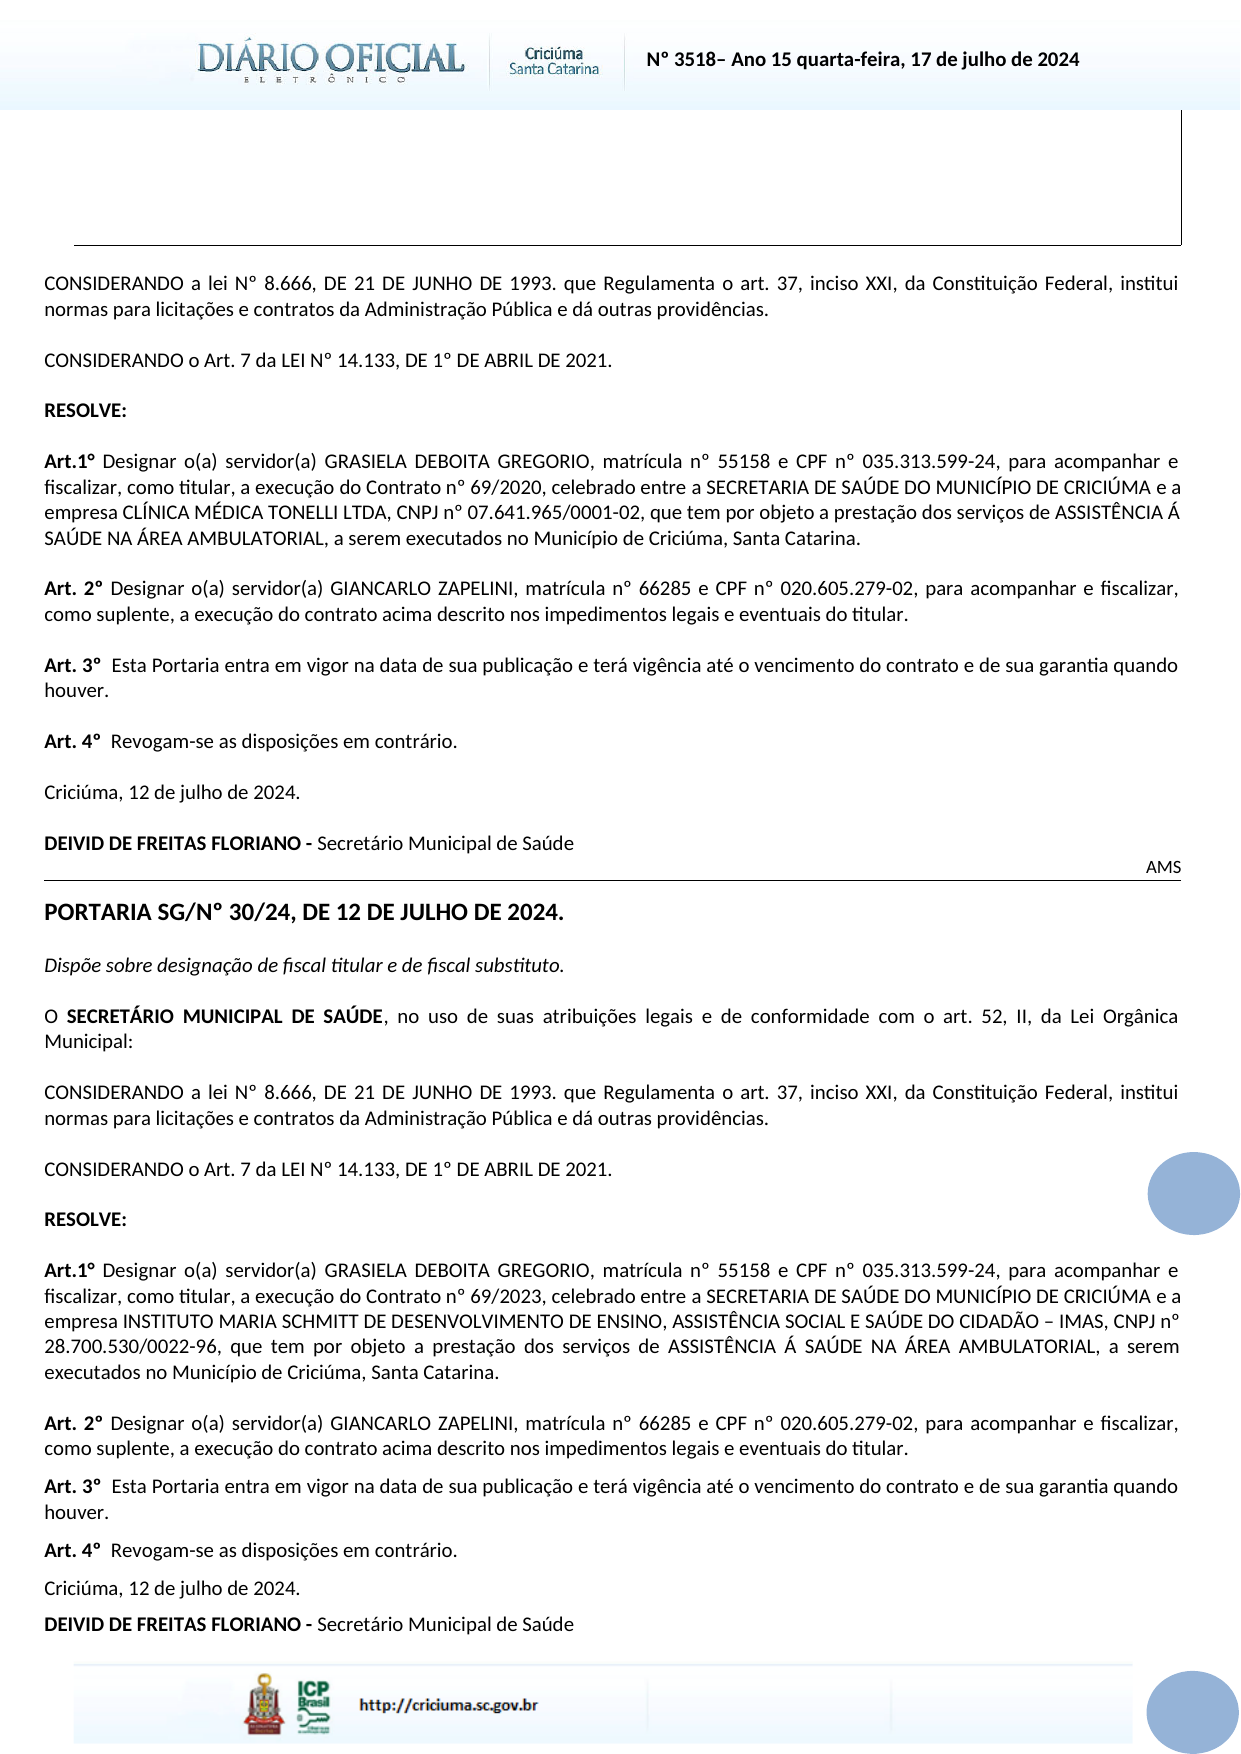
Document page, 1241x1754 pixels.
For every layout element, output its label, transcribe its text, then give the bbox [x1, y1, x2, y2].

text CONSIDERANDO o Art. 7 da LEI Nº 14.133, DE 1º DE ABRIL DE 2021. [44, 347, 1181, 372]
text RESOLVE: [44, 1207, 1174, 1232]
text Art. 4º Revogam-se as disposições em contrário. [44, 1537, 1181, 1562]
text Dispõe sobre designação de fiscal titular e de fiscal substituto. [44, 952, 1181, 978]
text Criciúma, 12 de julho de 2024. [44, 779, 1181, 804]
text Art.1° Designar o(a) servidor(a) GRASIELA DEBOITA GREGORIO, matrícula nº 55158 e CPF nº 035.313.599-24, para acompanhar e fiscalizar, como titular, a execução do Contrato nº 69/2023, celebrado entre a SECRETARIA DE SAÚDE DO MUNICÍPIO DE CRICIÚMA e a empresa INSTITUTO MARIA SCHMITT DE DESENVOLVIMENTO DE ENSINO, ASSISTÊNCIA SOCIAL E SAÚDE DO CIDADÃO – IMAS, CNPJ nº 28.700.530/0022-96, que tem por objeto a prestação dos serviços de ASSISTÊNCIA Á SAÚDE NA ÁREA AMBULATORIAL, a serem executados no Município de Criciúma, Santa Catarina. [44, 1257, 1181, 1384]
text Art. 2º Designar o(a) servidor(a) GIANCARLO ZAPELINI, matrícula nº 66285 e CPF nº 020.605.279-02, para acompanhar e fiscalizar, como suplente, a execução do contrato acima descrito nos impedimentos legais e eventuais do titular. [44, 1410, 1181, 1461]
text Art. 3º Esta Portaria entra em vigor na data de sua publicação e terá vigência até o vencimento do contrato e de sua garantia quando houver. [44, 1473, 1181, 1524]
text Criciúma, 12 de julho de 2024. [44, 1575, 1181, 1601]
text DEIVID DE FREITAS FLORIANO - Secretário Municipal de Saúde [44, 1611, 1181, 1636]
text O SECRETÁRIO MUNICIPAL DE SAÚDE, no uso de suas atribuições legais e de conformidade com o art. 52, II, da Lei Orgânica Municipal: [44, 1003, 1181, 1054]
text DEIVID DE FREITAS FLORIANO - Secretário Municipal de Saúde [44, 830, 1181, 855]
text CONSIDERANDO o Art. 7 da LEI Nº 14.133, DE 1º DE ABRIL DE 2021. [44, 1156, 1172, 1181]
text AMS [44, 855, 1181, 880]
text CONSIDERANDO a lei Nº 8.666, DE 21 DE JUNHO DE 1993. que Regulamenta o art. 37, inciso XXI, da Constituição Federal, institui normas para licitações e contratos da Administração Pública e dá outras providências. [44, 1079, 1181, 1130]
text Art.1° Designar o(a) servidor(a) GRASIELA DEBOITA GREGORIO, matrícula nº 55158 e CPF nº 035.313.599-24, para acompanhar e fiscalizar, como titular, a execução do Contrato nº 69/2020, celebrado entre a SECRETARIA DE SAÚDE DO MUNICÍPIO DE CRICIÚMA e a empresa CLÍNICA MÉDICA TONELLI LTDA, CNPJ nº 07.641.965/0001-02, que tem por objeto a prestação dos serviços de ASSISTÊNCIA Á SAÚDE NA ÁREA AMBULATORIAL, a serem executados no Município de Criciúma, Santa Catarina. [44, 448, 1181, 550]
text Art. 2º Designar o(a) servidor(a) GIANCARLO ZAPELINI, matrícula nº 66285 e CPF nº 020.605.279-02, para acompanhar e fiscalizar, como suplente, a execução do contrato acima descrito nos impedimentos legais e eventuais do titular. [44, 576, 1181, 626]
text PORTARIA SG/Nº 30/24, DE 12 DE JULHO DE 2024. [44, 897, 1181, 927]
text RESOLVE: [44, 398, 1181, 423]
text Art. 4º Revogam-se as disposições em contrário. [44, 728, 1181, 753]
text Art. 3º Esta Portaria entra em vigor na data de sua publicação e terá vigência até o vencimento do contrato e de sua garantia quando houver. [44, 652, 1181, 703]
text CONSIDERANDO a lei Nº 8.666, DE 21 DE JUNHO DE 1993. que Regulamenta o art. 37, inciso XXI, da Constituição Federal, institui normas para licitações e contratos da Administração Pública e dá outras providências. [44, 271, 1181, 321]
